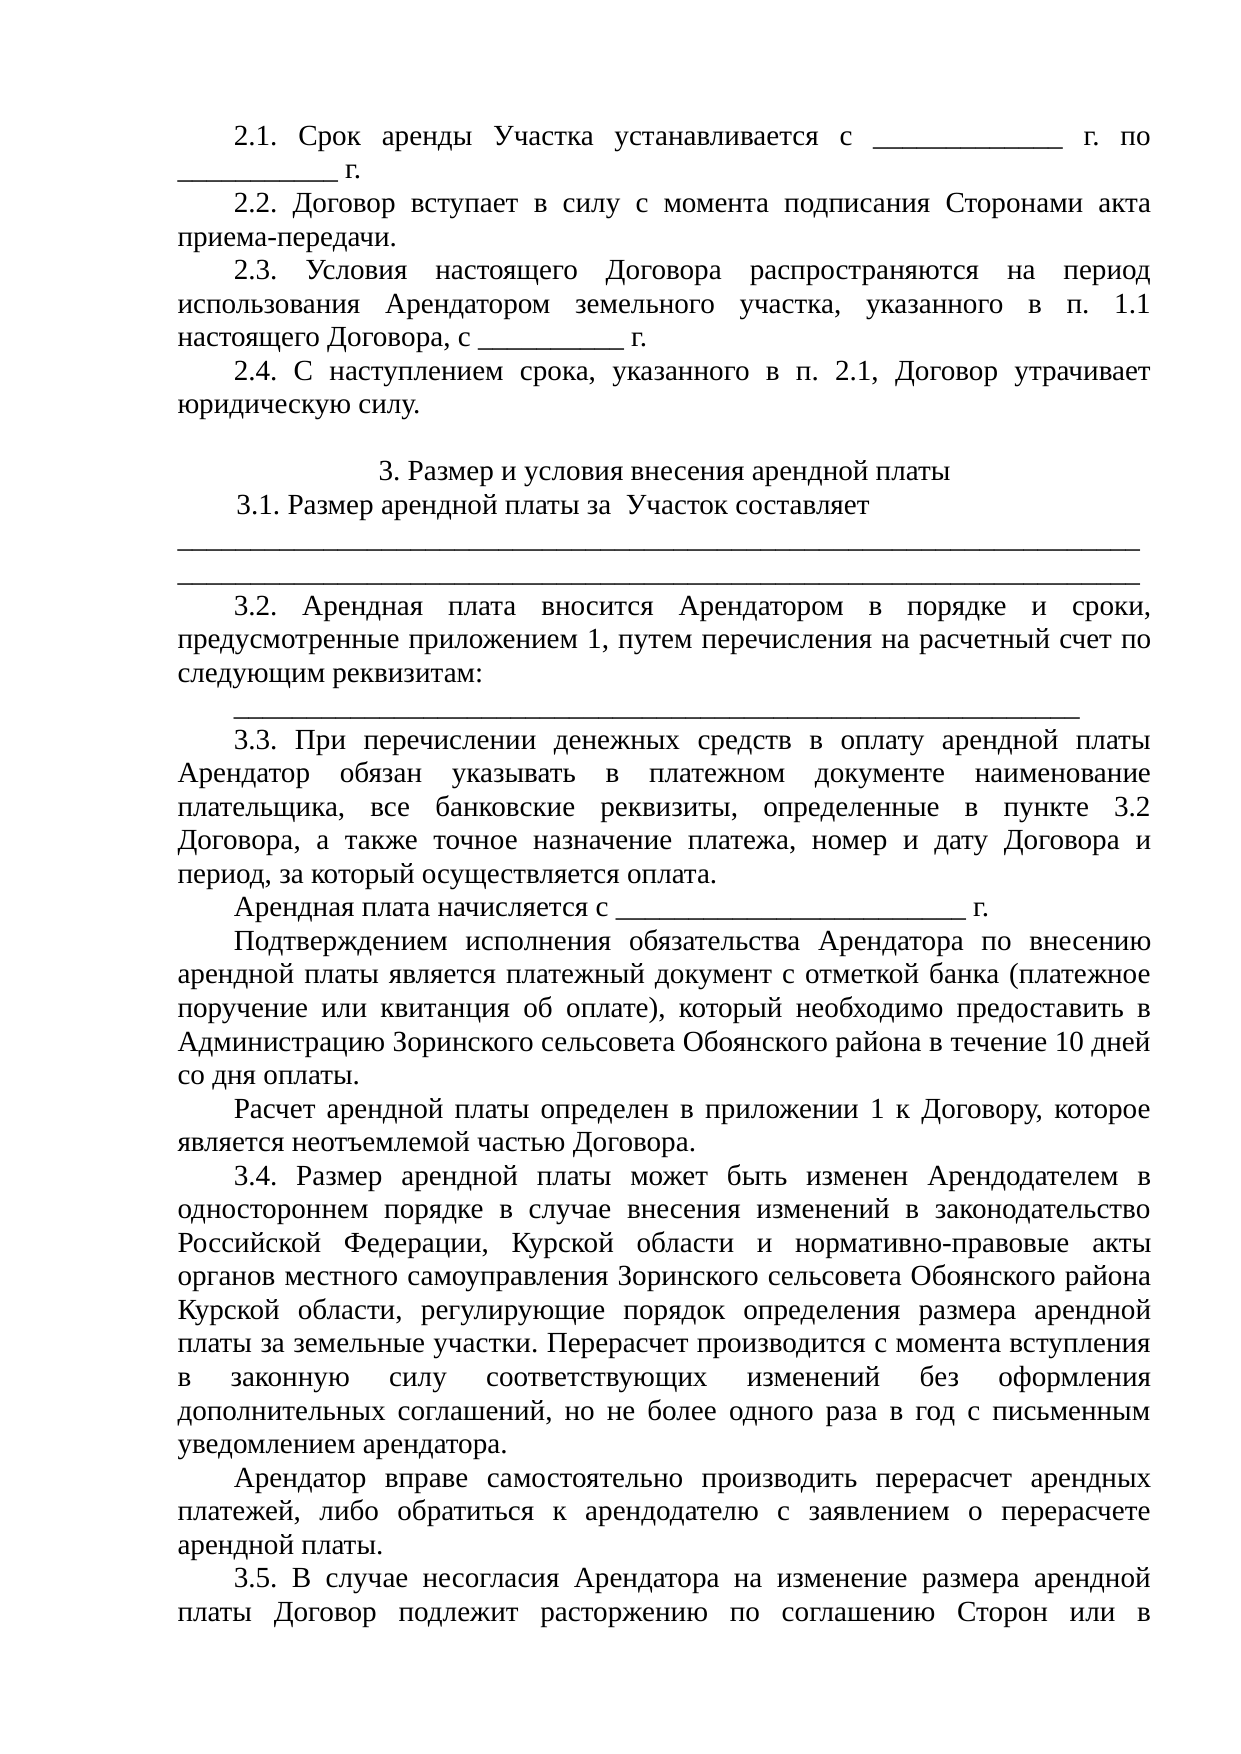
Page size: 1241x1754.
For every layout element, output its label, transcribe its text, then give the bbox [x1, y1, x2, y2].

text 2.1. Срок аренды Участка устанавливается с _____________ г. по ___________ г. [177, 118, 1152, 185]
text 2.4. С наступлением срока, указанного в п. 2.1, Договор утрачивает юридическую силу. [177, 353, 1152, 420]
text Арендная плата начисляется с ________________________ г. [177, 889, 1152, 923]
text 3.1. Размер арендной платы за Участок составляет [177, 487, 1152, 521]
text 3.3. При перечислении денежных средств в оплату арендной платы Арендатор обязан указывать в платежном документе наименование плательщика, все банковские реквизиты, определенные в пункте 3.2 Договора, а также точное назначение платежа, номер и дату Договора и период, за который осуществляется оплата. [177, 722, 1152, 889]
text __________________________________________________________ [177, 688, 1152, 722]
subtitle 3. Размер и условия внесения арендной платы [177, 453, 1152, 487]
text Подтверждением исполнения обязательства Арендатора по внесению арендной платы является платежный документ с отметкой банка (платежное поручение или квитанция об оплате), который необходимо предоставить в Администрацию Зоринского сельсовета Обоянского района в течение 10 дней со дня оплаты. [177, 923, 1152, 1091]
text Расчет арендной платы определен в приложении 1 к Договору, которое является неотъемлемой частью Договора. [177, 1091, 1152, 1158]
text __________________________________________________________________ [177, 554, 1152, 588]
text 3.5. В случае несогласия Арендатора на изменение размера арендной платы Договор подлежит расторжению по соглашению Сторон или в [177, 1560, 1152, 1627]
text __________________________________________________________________ [177, 521, 1152, 554]
text 3.4. Размер арендной платы может быть изменен Арендодателем в одностороннем порядке в случае внесения изменений в законодательство Российской Федерации, Курской области и нормативно-правовые акты органов местного самоуправления Зоринского сельсовета Обоянского района Курской области, регулирующие порядок определения размера арендной платы за земельные участки. Перерасчет производится с момента вступления в законную силу соответствующих изменений без оформления дополнительных соглашений, но не более одного раза в год с письменным уведомлением арендатора. [177, 1158, 1152, 1460]
text 2.2. Договор вступает в силу с момента подписания Сторонами акта приема-передачи. [177, 185, 1152, 252]
text Арендатор вправе самостоятельно производить перерасчет арендных платежей, либо обратиться к арендодателю с заявлением о перерасчете арендной платы. [177, 1460, 1152, 1560]
text 2.3. Условия настоящего Договора распространяются на период использования Арендатором земельного участка, указанного в п. 1.1 настоящего Договора, с __________ г. [177, 252, 1152, 353]
text 3.2. Арендная плата вносится Арендатором в порядке и сроки, предусмотренные приложением 1, путем перечисления на расчетный счет по следующим реквизитам: [177, 588, 1152, 688]
